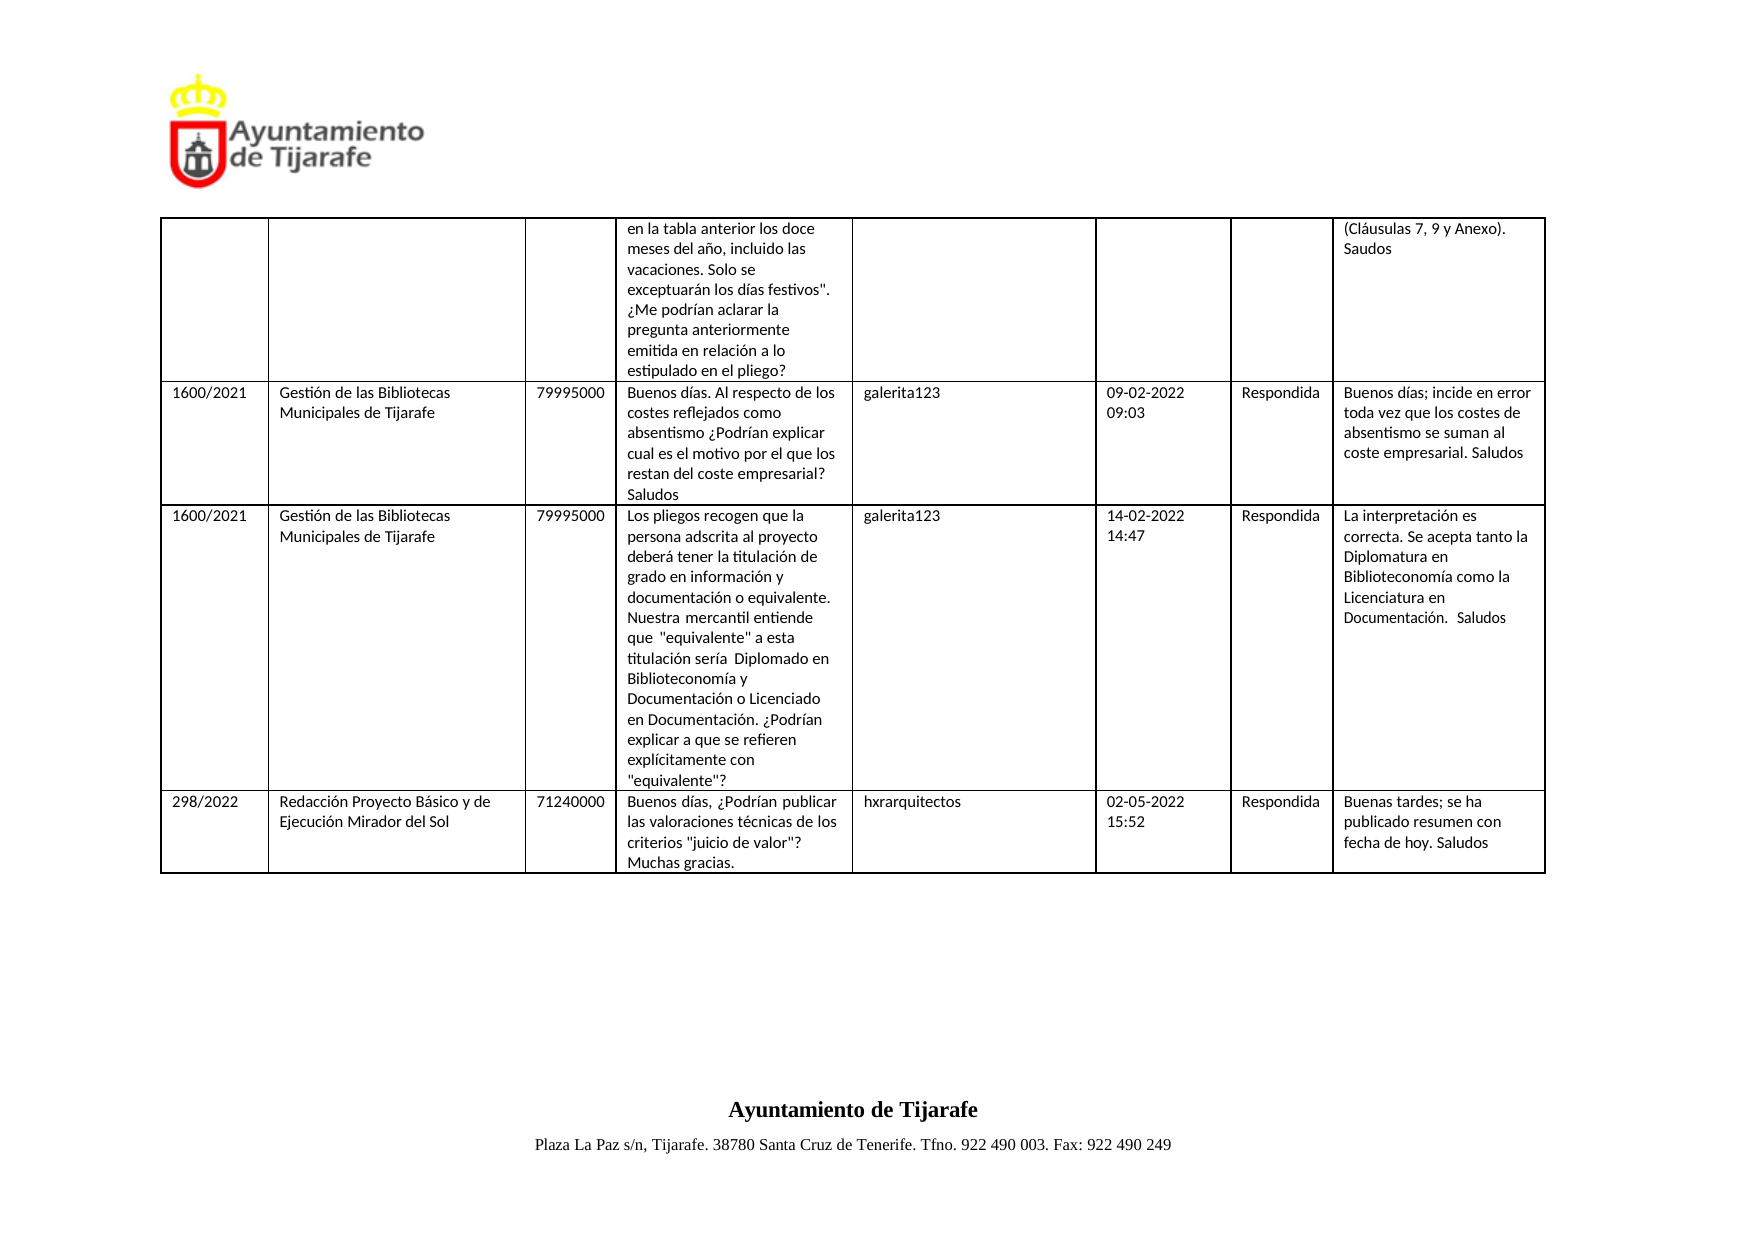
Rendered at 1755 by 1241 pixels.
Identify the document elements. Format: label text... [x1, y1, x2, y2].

table_header [1232, 219, 1332, 381]
table_cell Los pliegos recogen que la persona adscrita al proyecto deberá tener la titulación de grado en información y documentación o equivalente. Nuestra mercantil entiende que "equivalente" a esta titulación sería Diplomado en Biblioteconomía y Documentación o Licenciado en Documentación. ¿Podrían explicar a que se refieren explícitamente con "equivalente"? [617, 506, 852, 790]
table_cell Redacción Proyecto Básico y de Ejecución Mirador del Sol [269, 791, 525, 872]
table_cell 71240000 [526, 791, 615, 872]
table_cell Buenos días. Al respecto de los costes reflejados como absentismo ¿Podrían explicar cual es el motivo por el que los restan del coste empresarial? Saludos [617, 382, 852, 504]
table_cell Buenos días; incide en error toda vez que los costes de absentismo se suman al coste empresarial. Saludos [1334, 382, 1544, 504]
table_cell Gestión de las Bibliotecas Municipales de Tijarafe [269, 506, 525, 790]
table_cell 1600/2021 [162, 506, 268, 790]
table_cell Respondida [1232, 506, 1332, 790]
table_cell 79995000 [526, 382, 615, 504]
table_cell Gestión de las Bibliotecas Municipales de Tijarafe [269, 382, 525, 504]
table_cell 02-05-2022 15:52 [1097, 791, 1230, 872]
table_cell La interpretación es correcta. Se acepta tanto la Diplomatura en Biblioteconomía como la Licenciatura en Documentación. Saludos [1334, 506, 1544, 790]
table_cell 298/2022 [162, 791, 268, 872]
table_header [1097, 219, 1230, 381]
table_cell Buenos días, ¿Podrían publicar las valoraciones técnicas de los criterios "juicio de valor"? Muchas gracias. [617, 791, 852, 872]
table_cell galerita123 [853, 382, 1095, 504]
table_cell 1600/2021 [162, 382, 268, 504]
table_header [269, 219, 525, 381]
table_header [162, 219, 268, 381]
table_cell Respondida [1232, 791, 1332, 872]
table_header [526, 219, 615, 381]
table_header (Cláusulas 7, 9 y Anexo). Saudos [1334, 219, 1544, 381]
table_cell galerita123 [853, 506, 1095, 790]
table_cell 09-02-2022 09:03 [1097, 382, 1230, 504]
table_cell Respondida [1232, 382, 1332, 504]
table_cell 79995000 [526, 506, 615, 790]
table_cell 14-02-2022 14:47 [1097, 506, 1230, 790]
table_cell hxrarquitectos [853, 791, 1095, 872]
table_header [853, 219, 1095, 381]
table_header en la tabla anterior los doce meses del año, incluido las vacaciones. Solo se exceptuarán los días festivos". ¿Me podrían aclarar la pregunta anteriormente emitida en relación a lo estipulado en el pliego? [617, 219, 852, 381]
table_cell Buenas tardes; se ha publicado resumen con fecha de hoy. Saludos [1334, 791, 1544, 872]
